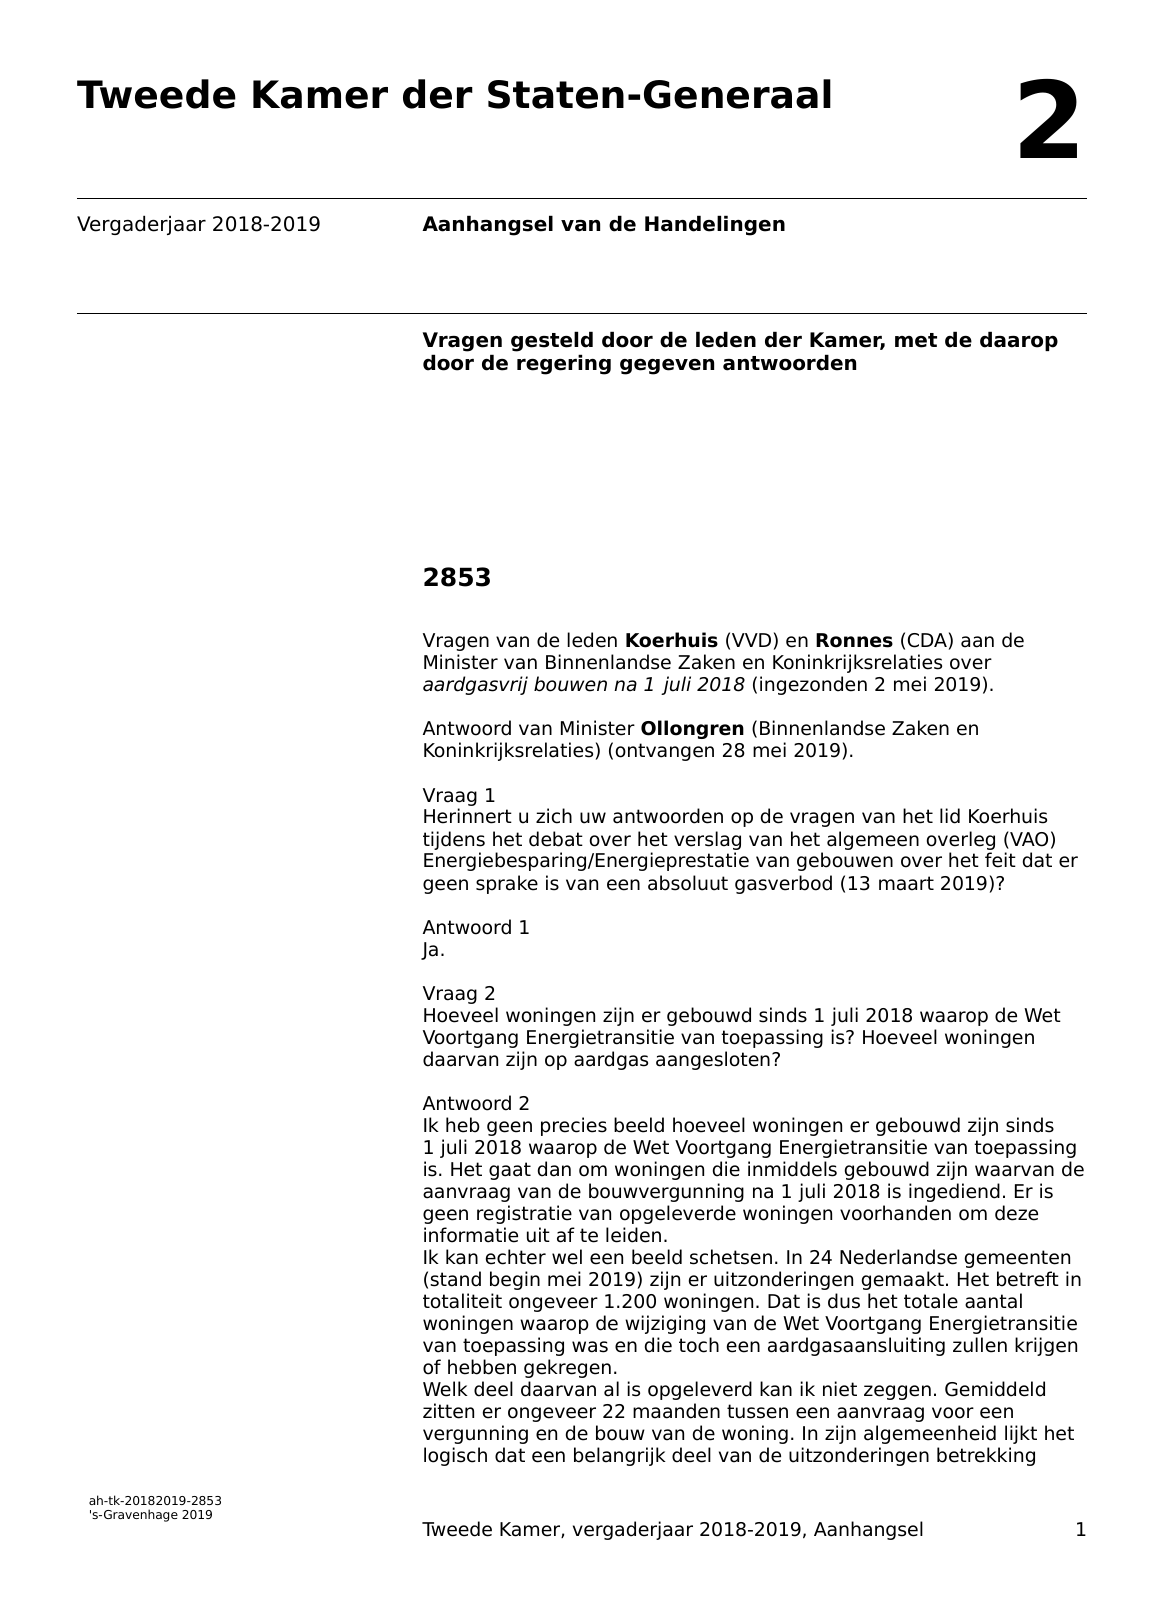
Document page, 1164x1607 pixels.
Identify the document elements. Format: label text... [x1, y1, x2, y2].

text Ja. [422, 938, 1087, 961]
table_cell Vragen gesteld door de leden der Kamer, met de daarop door de regering gegeven antwoorden [422, 314, 1087, 375]
text Ik kan echter wel een beeld schetsen. In 24 Nederlandse gemeenten (stand begin mei 2019) zijn er uitzonderingen gemaakt. Het betreft in totaliteit ongeveer 1.200 woningen. Dat is dus het totale aantal woningen waarop de wijziging van de Wet Voortgang Energietransitie van toepassing was en die toch een aardgasaansluiting zullen krijgen of hebben gekregen. [422, 1247, 1087, 1378]
text 2853 [422, 563, 1087, 592]
table_header 2 [886, 59, 1087, 198]
text Herinnert u zich uw antwoorden op de vragen van het lid Koerhuis tijdens het debat over het verslag van het algemeen overleg (VAO) Energiebesparing/Energieprestatie van gebouwen over het feit dat er geen sprake is van een absoluut gasverbod (13 maart 2019)? [422, 806, 1087, 894]
text Hoeveel woningen zijn er gebouwd sinds 1 juli 2018 waarop de Wet Voortgang Energietransitie van toepassing is? Hoeveel woningen daarvan zijn op aardgas aangesloten? [422, 1005, 1087, 1071]
text Vraag 1 [422, 784, 1087, 806]
table_cell [77, 314, 422, 375]
text Vragen van de leden Koerhuis (VVD) en Ronnes (CDA) aan de Minister van Binnenlandse Zaken en Koninkrijksrelaties over aardgasvrij bouwen na 1 juli 2018 (ingezonden 2 mei 2019). [422, 630, 1087, 696]
text Antwoord 2 [422, 1093, 1087, 1115]
text ah-tk-20182019-2853 [88, 1494, 323, 1508]
text Ik heb geen precies beeld hoeveel woningen er gebouwd zijn sinds 1 juli 2018 waarop de Wet Voortgang Energietransitie van toepassing is. Het gaat dan om woningen die inmiddels gebouwd zijn waarvan de aanvraag van de bouwvergunning na 1 juli 2018 is ingediend. Er is geen registratie van opgeleverde woningen voorhanden om deze informatie uit af te leiden. [422, 1115, 1087, 1247]
text Vraag 2 [422, 983, 1087, 1005]
text Antwoord van Minister Ollongren (Binnenlandse Zaken en Koninkrijksrelaties) (ontvangen 28 mei 2019). [422, 718, 1087, 762]
table_header Tweede Kamer der Staten-Generaal [77, 59, 886, 198]
text 's-Gravenhage 2019 [88, 1508, 323, 1522]
text Antwoord 1 [422, 917, 1087, 938]
text Welk deel daarvan al is opgeleverd kan ik niet zeggen. Gemiddeld zitten er ongeveer 22 maanden tussen een aanvraag voor een vergunning en de bouw van de woning. In zijn algemeenheid lijkt het logisch dat een belangrijk deel van de uitzonderingen betrekking [422, 1378, 1087, 1466]
table_cell Aanhangsel van de Handelingen [422, 199, 1087, 313]
table_cell Vergaderjaar 2018-2019 [77, 199, 422, 313]
